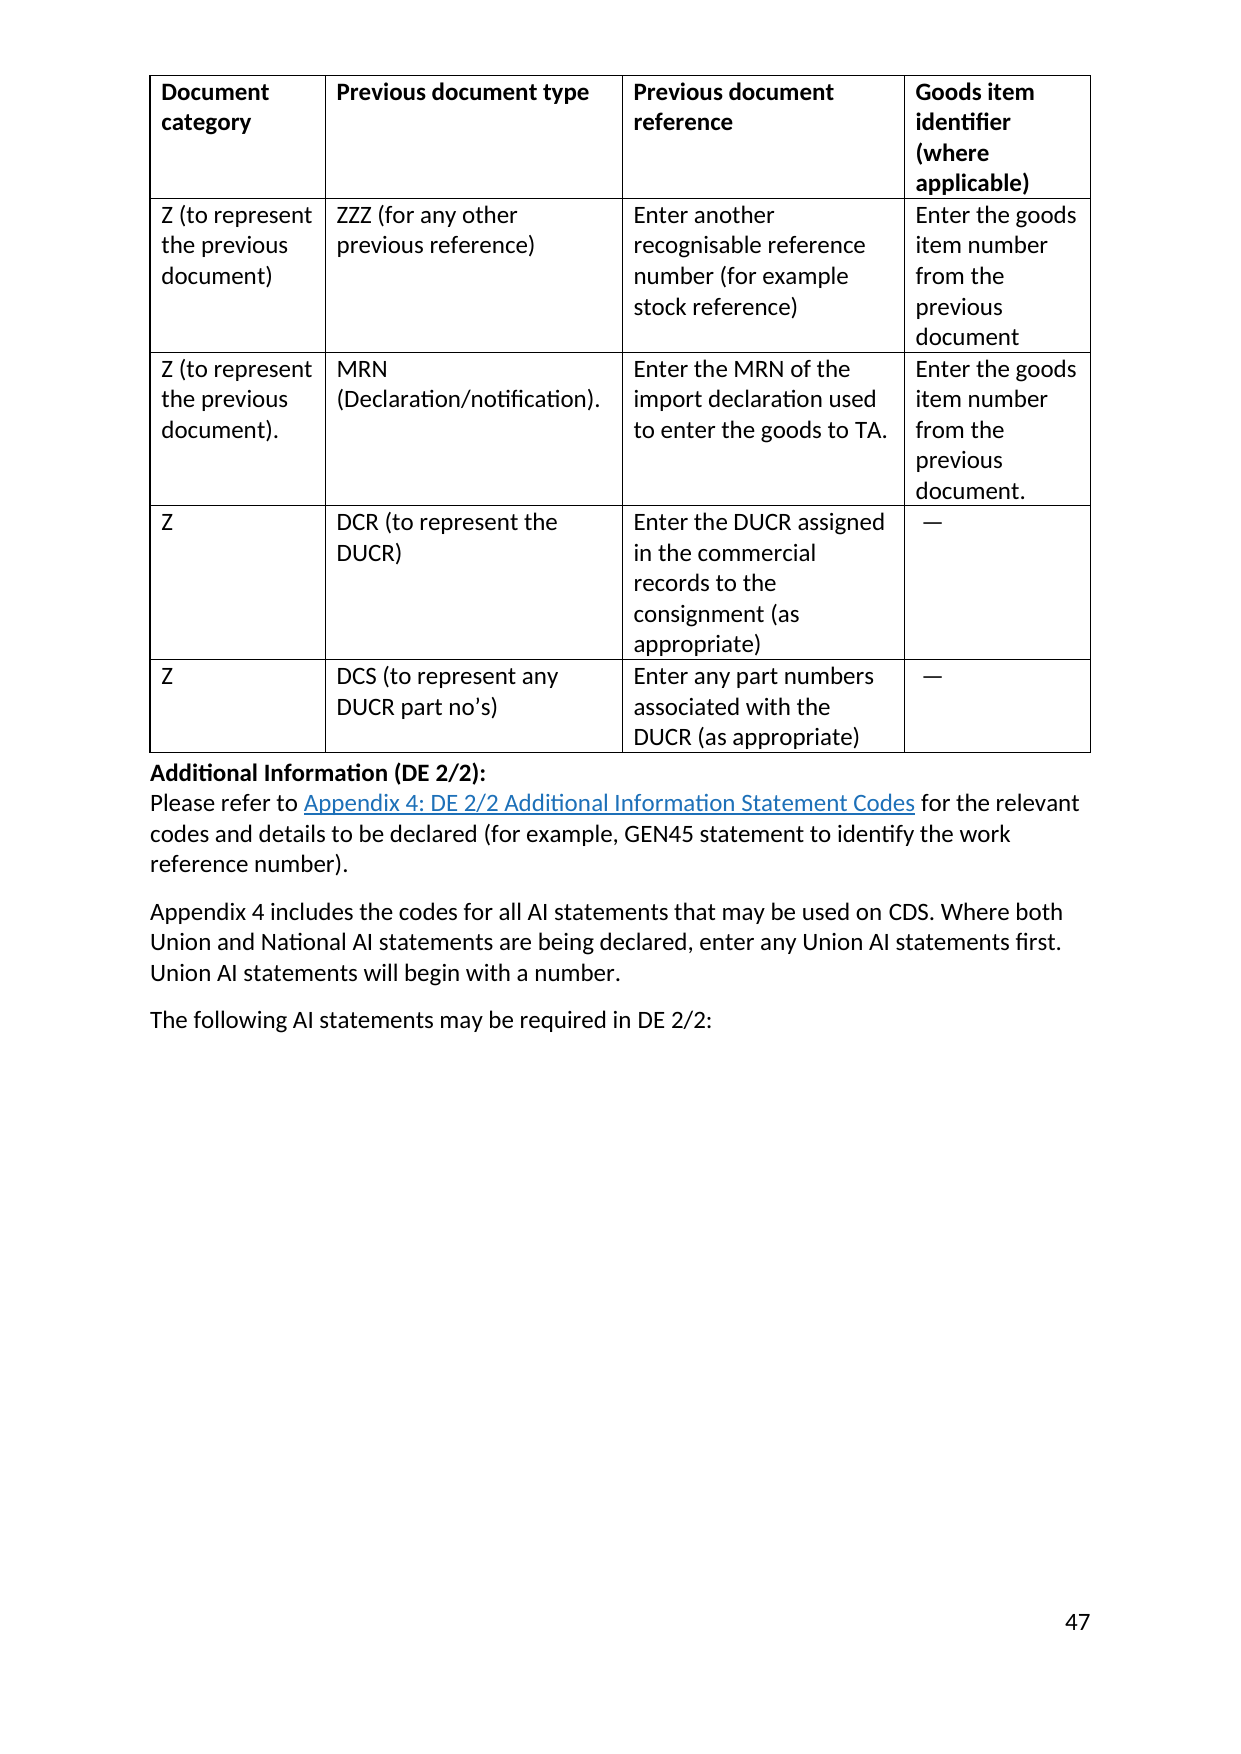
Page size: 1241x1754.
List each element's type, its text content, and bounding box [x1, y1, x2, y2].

table_header Goods item identifier (where applicable) [905, 76, 1090, 198]
table_cell MRN (Declaration/notification). [326, 353, 622, 505]
table_cell ZZZ (for any other previous reference) [326, 199, 622, 352]
text Appendix 4 includes the codes for all AI statements that may be used on CDS. Where both Union and National AI statements are being declared, enter any Union AI statements first. Union AI statements will begin with a number. [150, 896, 1090, 987]
table_cell — [905, 660, 1090, 752]
table_cell Z [151, 506, 325, 659]
table_header Previous document type [326, 76, 622, 198]
table_cell DCR (to represent the DUCR) [326, 506, 622, 659]
table_cell Enter any part numbers associated with the DUCR (as appropriate) [623, 660, 904, 752]
text Please refer to Appendix 4: DE 2/2 Additional Information Statement Codes for the relevant codes and details to be declared (for example, GEN45 statement to identify the work reference number). [150, 787, 1090, 879]
table_cell Z (to represent the previous document) [151, 199, 325, 352]
table_cell Enter the DUCR assigned in the commercial records to the consignment (as appropriate) [623, 506, 904, 659]
table_cell — [905, 506, 1090, 659]
table_cell Enter the goods item number from the previous document [905, 199, 1090, 352]
table_cell Z [151, 660, 325, 752]
table_header Previous document reference [623, 76, 904, 198]
table_cell Enter another recognisable reference number (for example stock reference) [623, 199, 904, 352]
table_cell DCS (to represent any DUCR part no’s) [326, 660, 622, 752]
text The following AI statements may be required in DE 2/2: [150, 1004, 1090, 1034]
subtitle Additional Information (DE 2/2): [150, 757, 1090, 787]
table_header Document category [151, 76, 325, 198]
table_cell Z (to represent the previous document). [151, 353, 325, 505]
table_cell Enter the MRN of the import declaration used to enter the goods to TA. [623, 353, 904, 505]
table_cell Enter the goods item number from the previous document. [905, 353, 1090, 505]
